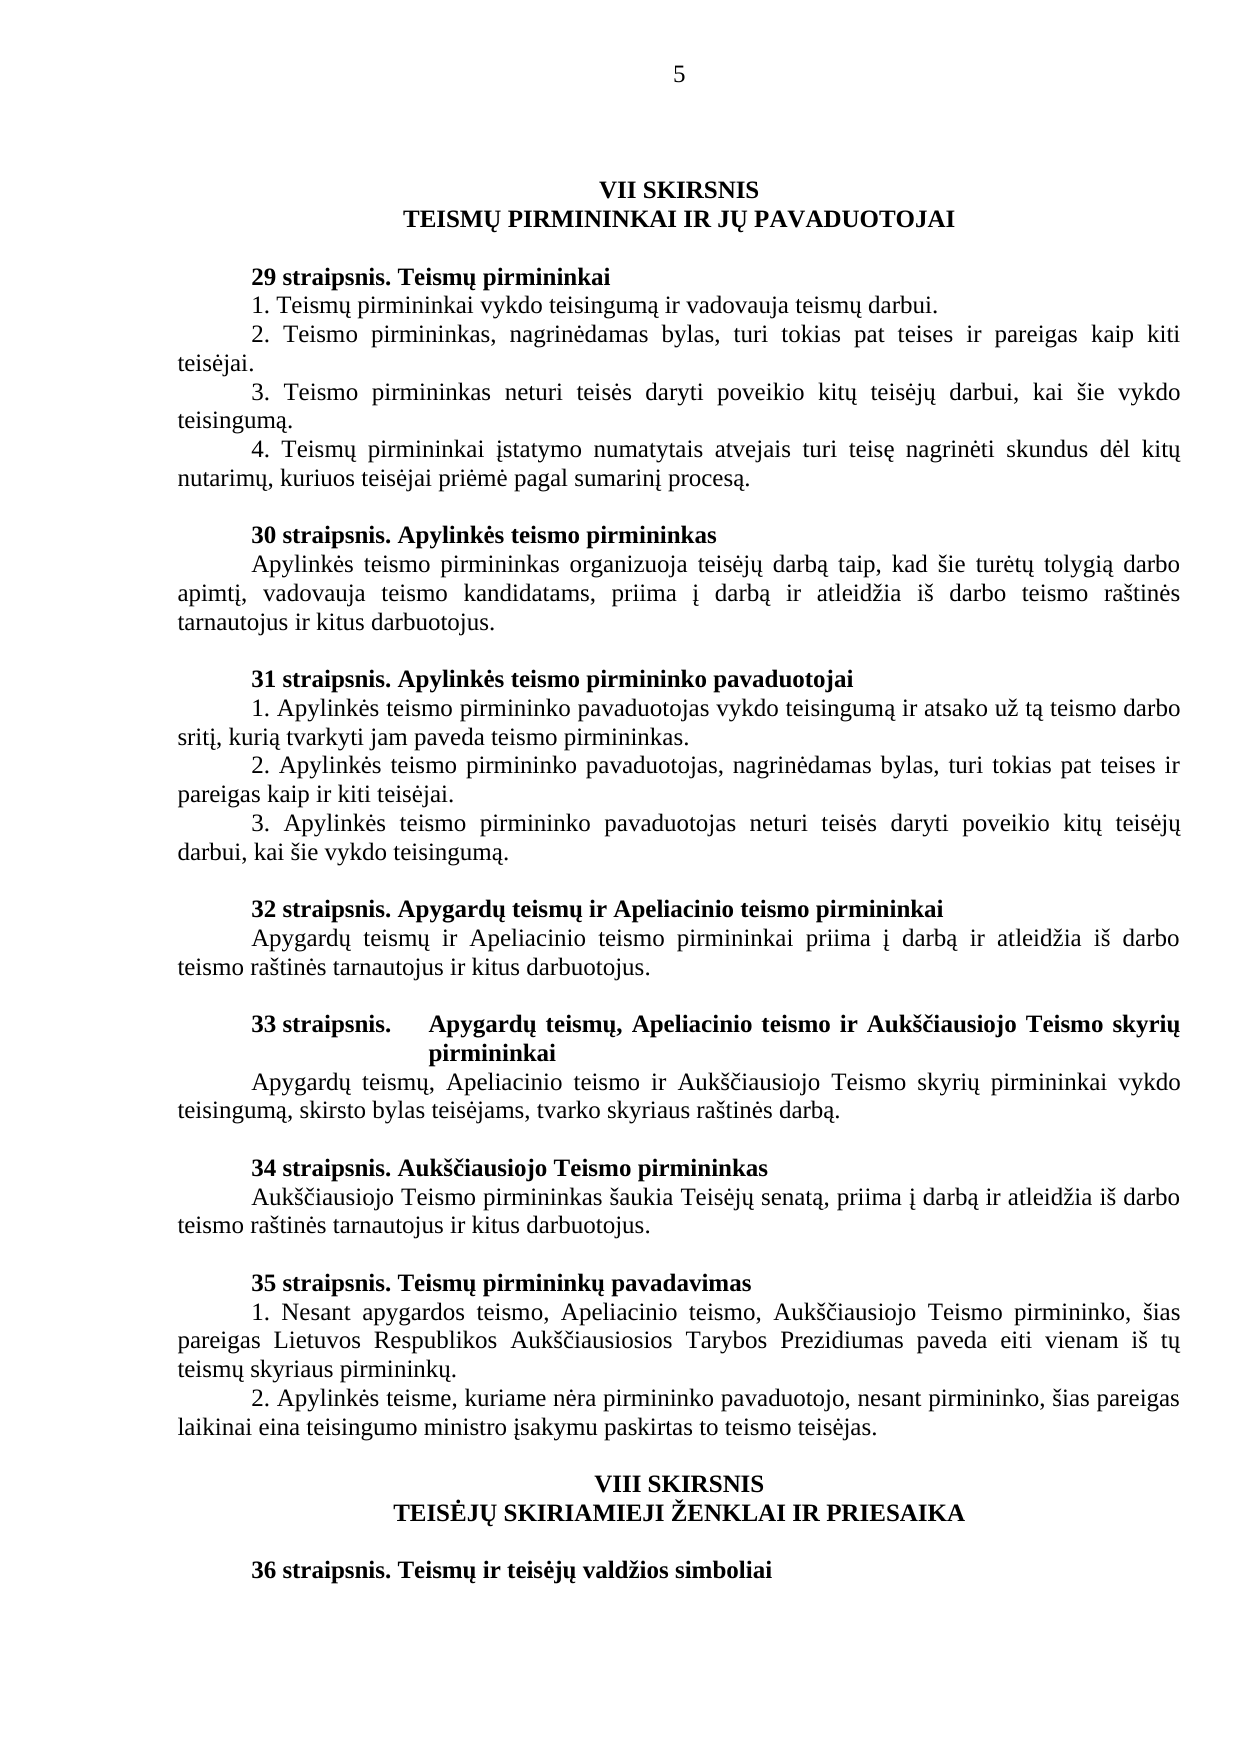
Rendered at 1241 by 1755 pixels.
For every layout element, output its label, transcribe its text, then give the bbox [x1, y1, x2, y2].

text 35 straipsnis. Teismų pirmininkų pavadavimas [177, 1268, 1181, 1297]
text Aukščiausiojo Teismo pirmininkas šaukia Teisėjų senatą, priima į darbą ir atleidžia iš darbo teismo raštinės tarnautojus ir kitus darbuotojus. [177, 1182, 1181, 1239]
text 2. Apylinkės teisme, kuriame nėra pirmininko pavaduotojo, nesant pirmininko, šias pareigas laikinai eina teisingumo ministro įsakymu paskirtas to teismo teisėjas. [177, 1383, 1181, 1441]
text 4. Teismų pirmininkai įstatymo numatytais atvejais turi teisę nagrinėti skundus dėl kitų nutarimų, kuriuos teisėjai priėmė pagal sumarinį procesą. [177, 434, 1181, 492]
text 2. Apylinkės teismo pirmininko pavaduotojas, nagrinėdamas bylas, turi tokias pat teises ir pareigas kaip ir kiti teisėjai. [177, 751, 1181, 808]
text 2. Teismo pirmininkas, nagrinėdamas bylas, turi tokias pat teises ir pareigas kaip kiti teisėjai. [177, 319, 1181, 377]
text TEISĖJŲ SKIRIAMIEJI ŽENKLAI IR PRIESAIKA [177, 1498, 1181, 1527]
text 29 straipsnis. Teismų pirmininkai [177, 262, 1181, 291]
text 32 straipsnis. Apygardų teismų ir Apeliacinio teismo pirmininkai [177, 894, 1181, 923]
text 31 straipsnis. Apylinkės teismo pirmininko pavaduotojai [177, 664, 1181, 693]
text 36 straipsnis. Teismų ir teisėjų valdžios simboliai [177, 1556, 1181, 1584]
text Apygardų teismų, Apeliacinio teismo ir Aukščiausiojo Teismo skyrių pirmininkai vykdo teisingumą, skirsto bylas teisėjams, tvarko skyriaus raštinės darbą. [177, 1067, 1181, 1124]
text Apygardų teismų ir Apeliacinio teismo pirmininkai priima į darbą ir atleidžia iš darbo teismo raštinės tarnautojus ir kitus darbuotojus. [177, 923, 1181, 981]
text 30 straipsnis. Apylinkės teismo pirmininkas [177, 521, 1181, 549]
text 34 straipsnis. Aukščiausiojo Teismo pirmininkas [177, 1153, 1181, 1182]
text VII SKIRSNIS [177, 176, 1181, 204]
text TEISMŲ PIRMININKAI IR JŲ PAVADUOTOJAI [177, 204, 1181, 233]
text Apylinkės teismo pirmininkas organizuoja teisėjų darbą taip, kad šie turėtų tolygią darbo apimtį, vadovauja teismo kandidatams, priima į darbą ir atleidžia iš darbo teismo raštinės tarnautojus ir kitus darbuotojus. [177, 549, 1181, 636]
text 3. Teismo pirmininkas neturi teisės daryti poveikio kitų teisėjų darbui, kai šie vykdo teisingumą. [177, 377, 1181, 434]
text 33 straipsnis. Apygardų teismų, Apeliacinio teismo ir Aukščiausiojo Teismo skyrių pirmininkai [251, 1009, 1181, 1067]
text 3. Apylinkės teismo pirmininko pavaduotojas neturi teisės daryti poveikio kitų teisėjų darbui, kai šie vykdo teisingumą. [177, 808, 1181, 866]
text 1. Teismų pirmininkai vykdo teisingumą ir vadovauja teismų darbui. [177, 291, 1181, 319]
text VIII SKIRSNIS [177, 1469, 1181, 1498]
text 1. Apylinkės teismo pirmininko pavaduotojas vykdo teisingumą ir atsako už tą teismo darbo sritį, kurią tvarkyti jam paveda teismo pirmininkas. [177, 693, 1181, 751]
text 1. Nesant apygardos teismo, Apeliacinio teismo, Aukščiausiojo Teismo pirmininko, šias pareigas Lietuvos Respublikos Aukščiausiosios Tarybos Prezidiumas paveda eiti vienam iš tų teismų skyriaus pirmininkų. [177, 1297, 1181, 1383]
